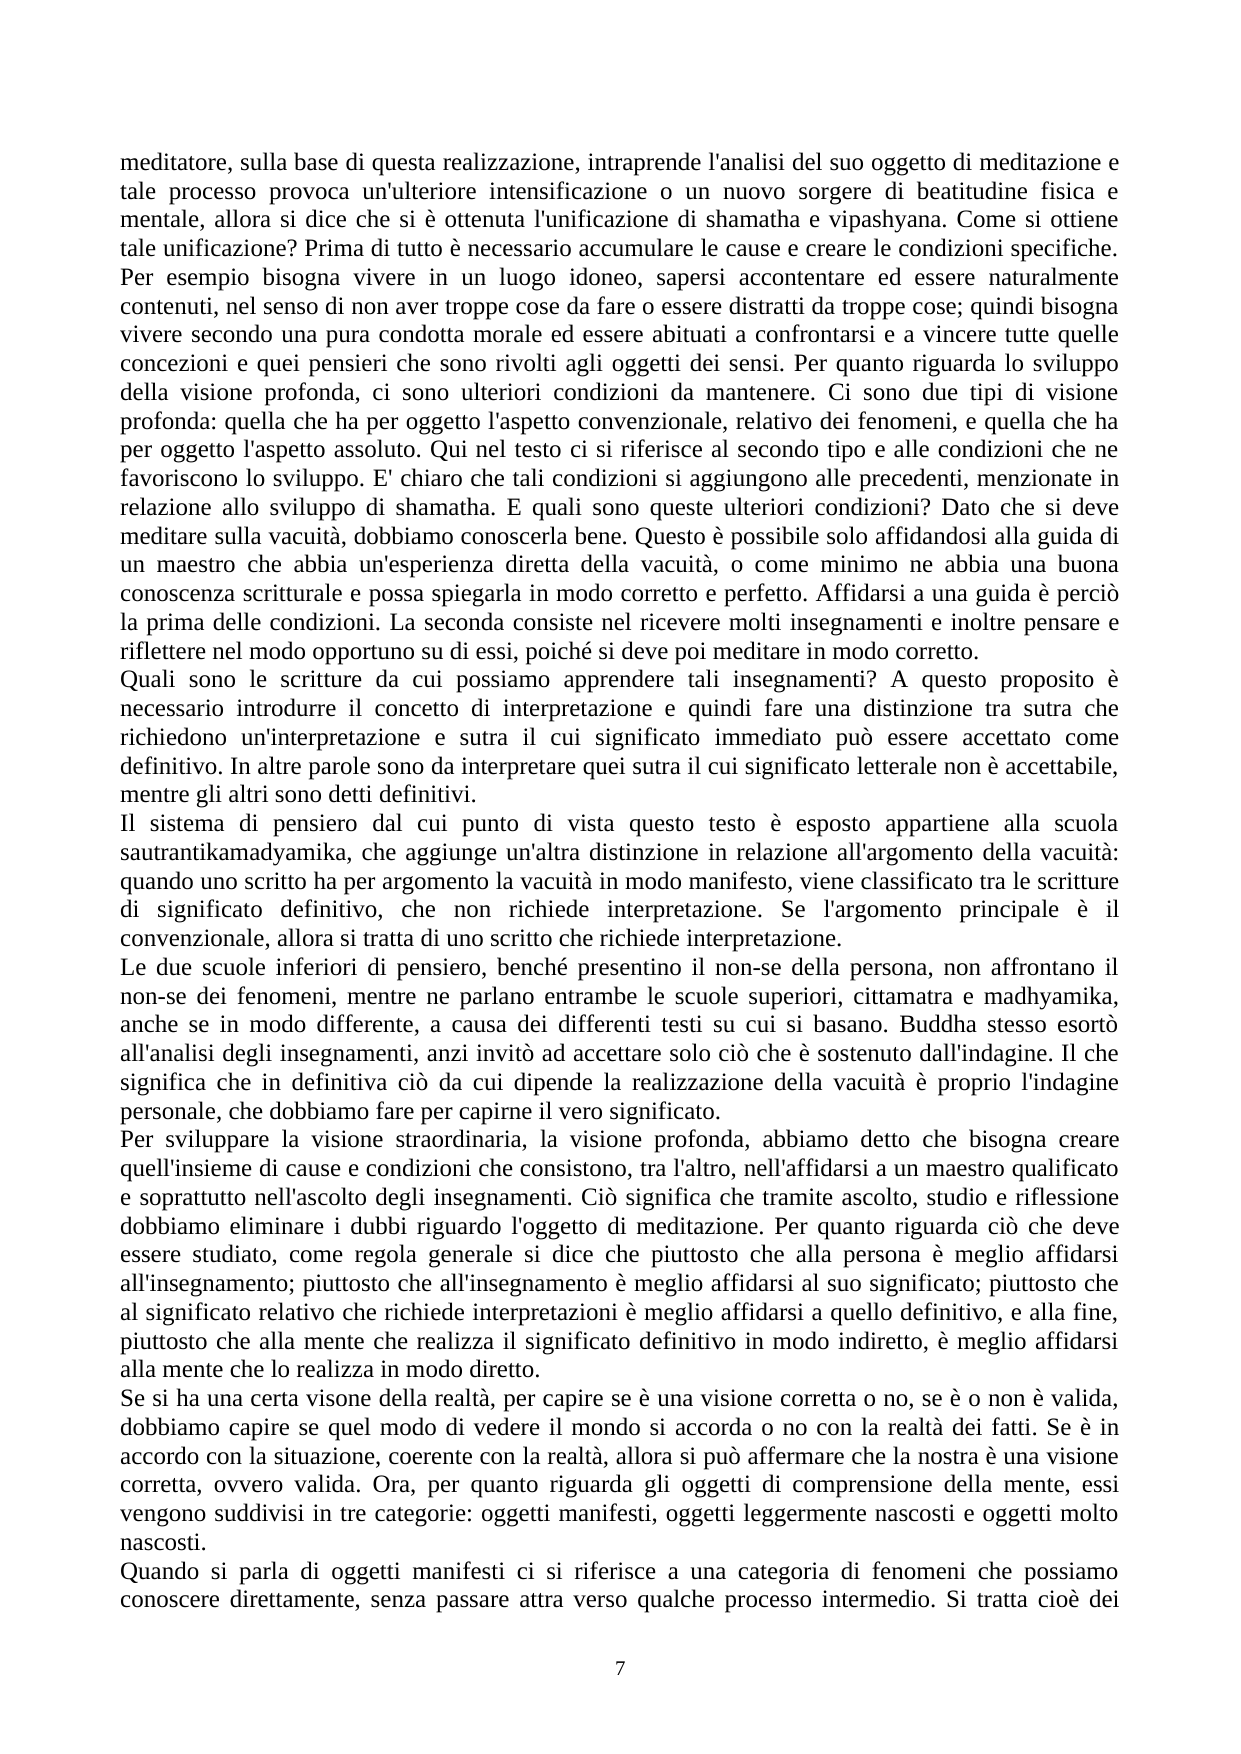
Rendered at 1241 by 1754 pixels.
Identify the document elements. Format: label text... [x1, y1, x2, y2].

text Se si ha una certa visone della realtà, per capire se è una visione corretta o no, se è o non è valida, dobbiamo capire se quel modo di vedere il mondo si accorda o no con la realtà dei fatti. Se è in accordo con la situazione, coerente con la realtà, allora si può affermare che la nostra è una visione corretta, ovvero valida. Ora, per quanto riguarda gli oggetti di comprensione della mente, essi vengono suddivisi in tre categorie: oggetti manifesti, oggetti leggermente nascosti e oggetti molto nascosti. [120, 1383, 1120, 1556]
text Il sistema di pensiero dal cui punto di vista questo testo è esposto appartiene alla scuola sautrantikamadyamika, che aggiunge un'altra distinzione in relazione all'argomento della vacuità: quando uno scritto ha per argomento la vacuità in modo manifesto, viene classificato tra le scritture di significato definitivo, che non richiede interpretazione. Se l'argomento principale è il convenzionale, allora si tratta di uno scritto che richiede interpretazione. [120, 808, 1120, 952]
text Per sviluppare la visione straordinaria, la visione profonda, abbiamo detto che bisogna creare quell'insieme di cause e condizioni che consistono, tra l'altro, nell'affidarsi a un maestro qualificato e soprattutto nell'ascolto degli insegnamenti. Ciò significa che tramite ascolto, studio e riflessione dobbiamo eliminare i dubbi riguardo l'oggetto di meditazione. Per quanto riguarda ciò che deve essere studiato, come regola generale si dice che piuttosto che alla persona è meglio affidarsi all'insegnamento; piuttosto che all'insegnamento è meglio affidarsi al suo significato; piuttosto che al significato relativo che richiede interpretazioni è meglio affidarsi a quello definitivo, e alla fine, piuttosto che alla mente che realizza il significato definitivo in modo indiretto, è meglio affidarsi alla mente che lo realizza in modo diretto. [120, 1124, 1120, 1383]
text Quali sono le scritture da cui possiamo apprendere tali insegnamenti? A questo proposito è necessario introdurre il concetto di interpretazione e quindi fare una distinzione tra sutra che richiedono un'interpretazione e sutra il cui significato immediato può essere accettato come definitivo. In altre parole sono da interpretare quei sutra il cui significato letterale non è accettabile, mentre gli altri sono detti definitivi. [120, 664, 1120, 808]
text meditatore, sulla base di questa realizzazione, intraprende l'analisi del suo oggetto di meditazione e tale processo provoca un'ulteriore intensificazione o un nuovo sorgere di beatitudine fisica e mentale, allora si dice che si è ottenuta l'unificazione di shamatha e vipashyana. Come si ottiene tale unificazione? Prima di tutto è necessario accumulare le cause e creare le condizioni specifiche. Per esempio bisogna vivere in un luogo idoneo, sapersi accontentare ed essere naturalmente contenuti, nel senso di non aver troppe cose da fare o essere distratti da troppe cose; quindi bisogna vivere secondo una pura condotta morale ed essere abituati a confrontarsi e a vincere tutte quelle concezioni e quei pensieri che sono rivolti agli oggetti dei sensi. Per quanto riguarda lo sviluppo della visione profonda, ci sono ulteriori condizioni da mantenere. Ci sono due tipi di visione profonda: quella che ha per oggetto l'aspetto convenzionale, relativo dei fenomeni, e quella che ha per oggetto l'aspetto assoluto. Qui nel testo ci si riferisce al secondo tipo e alle condizioni che ne favoriscono lo sviluppo. E' chiaro che tali condizioni si aggiungono alle precedenti, menzionate in relazione allo sviluppo di shamatha. E quali sono queste ulteriori condizioni? Dato che si deve meditare sulla vacuità, dobbiamo conoscerla bene. Questo è possibile solo affidandosi alla guida di un maestro che abbia un'esperienza diretta della vacuità, o come minimo ne abbia una buona conoscenza scritturale e possa spiegarla in modo corretto e perfetto. Affidarsi a una guida è perciò la prima delle condizioni. La seconda consiste nel ricevere molti insegnamenti e inoltre pensare e riflettere nel modo opportuno su di essi, poiché si deve poi meditare in modo corretto. [120, 147, 1120, 664]
text Quando si parla di oggetti manifesti ci si riferisce a una categoria di fenomeni che possiamo conoscere direttamente, senza passare attra verso qualche processo intermedio. Si tratta cioè dei [120, 1556, 1120, 1613]
text Le due scuole inferiori di pensiero, benché presentino il non-se della persona, non affrontano il non-se dei fenomeni, mentre ne parlano entrambe le scuole superiori, cittamatra e madhyamika, anche se in modo differente, a causa dei differenti testi su cui si basano. Buddha stesso esortò all'analisi degli insegnamenti, anzi invitò ad accettare solo ciò che è sostenuto dall'indagine. Il che significa che in definitiva ciò da cui dipende la realizzazione della vacuità è proprio l'indagine personale, che dobbiamo fare per capirne il vero significato. [120, 952, 1120, 1124]
